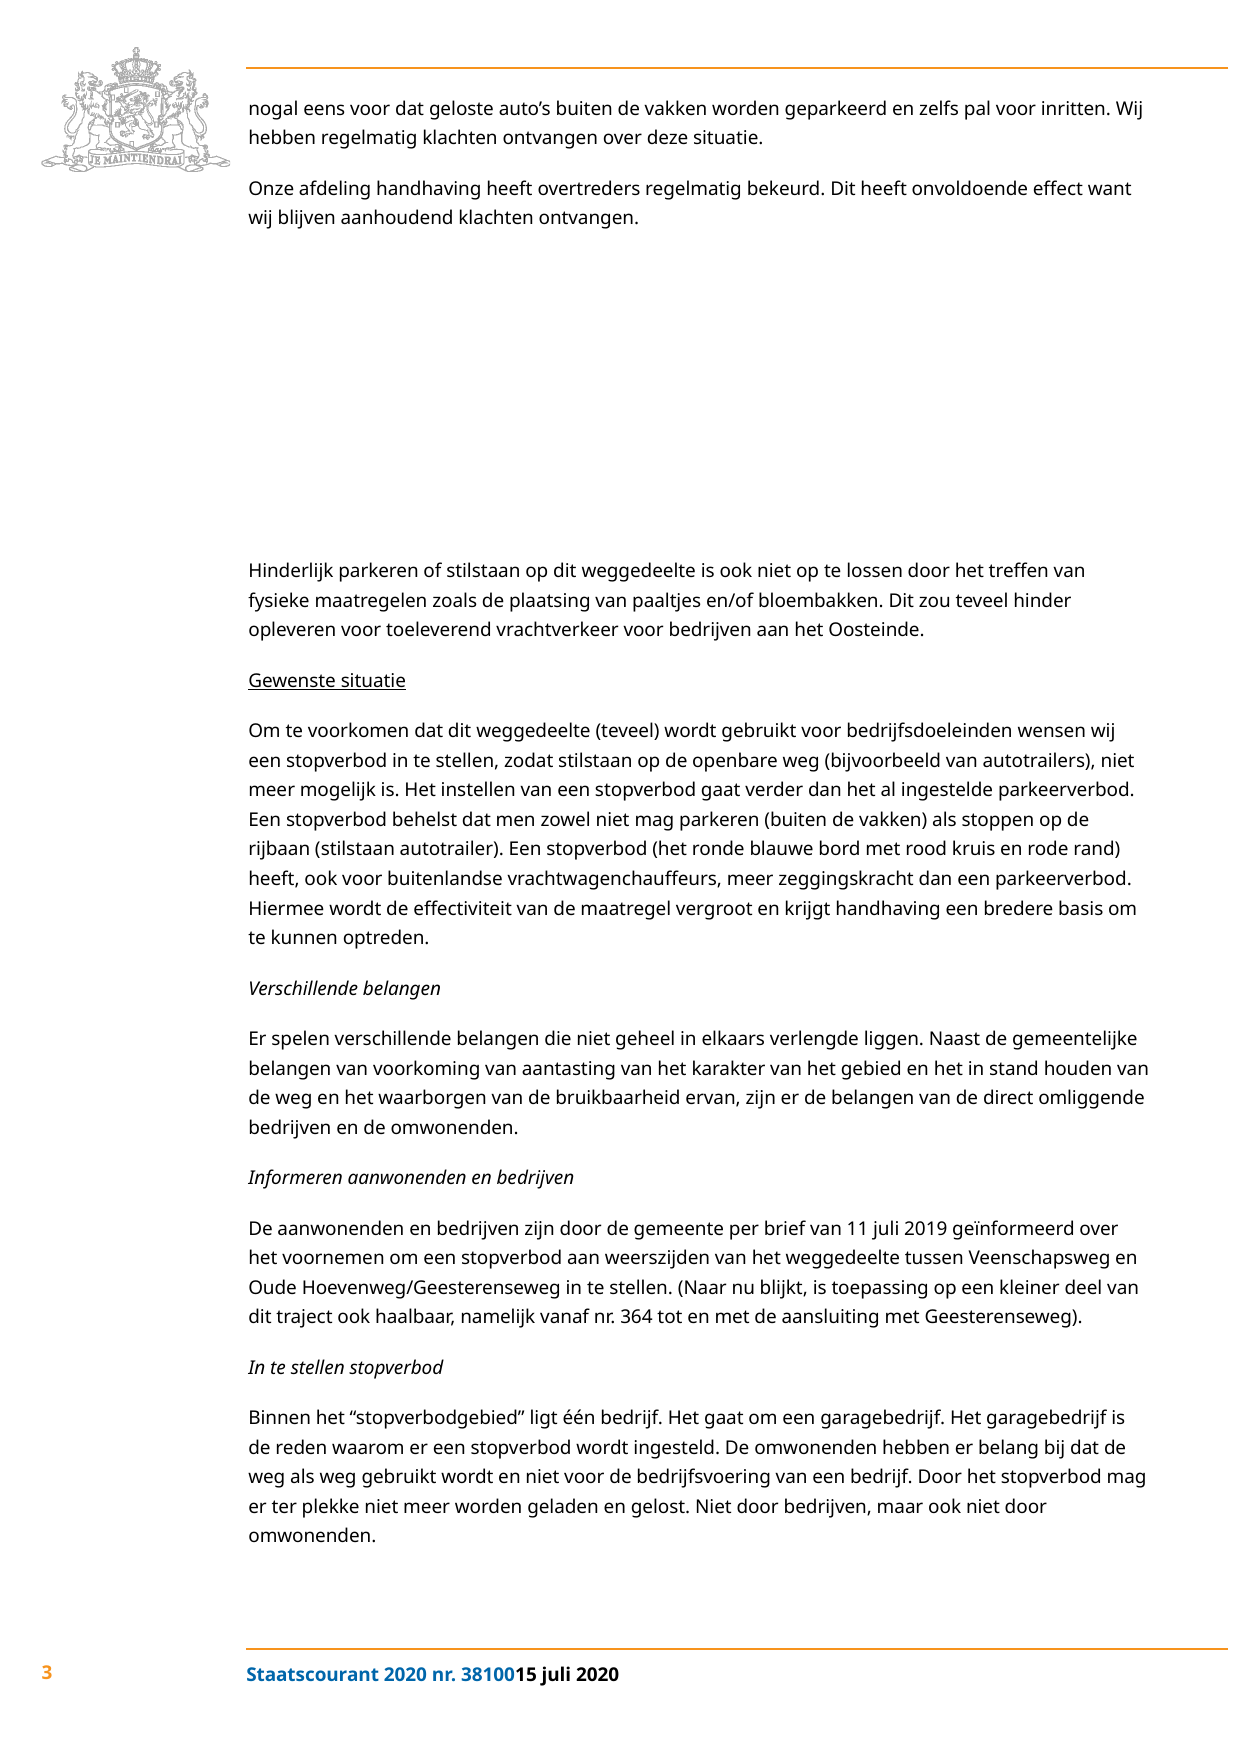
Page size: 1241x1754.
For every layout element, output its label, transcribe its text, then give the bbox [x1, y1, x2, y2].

text Gewenste situatie [248, 667, 1152, 693]
picture [41, 47, 231, 172]
text Informeren aanwonenden en bedrijven [248, 1164, 1152, 1190]
text De aanwonenden en bedrijven zijn door de gemeente per brief van 11 juli 2019 geïnformeerd over het voornemen om een stopverbod aan weerszijden van het weggedeelte tussen Veenschapsweg en Oude Hoevenweg/Geesterenseweg in te stellen. (Naar nu blijkt, is toepassing op een kleiner deel van dit traject ook haalbaar, namelijk vanaf nr. 364 tot en met de aansluiting met Geesterenseweg). [248, 1215, 1152, 1329]
text Om te voorkomen dat dit weggedeelte (teveel) wordt gebruikt voor bedrijfsdoeleinden wensen wij een stopverbod in te stellen, zodat stilstaan op de openbare weg (bijvoorbeeld van autotrailers), niet meer mogelijk is. Het instellen van een stopverbod gaat verder dan het al ingestelde parkeerverbod. Een stopverbod behelst dat men zowel niet mag parkeren (buiten de vakken) als stoppen op de rijbaan (stilstaan autotrailer). Een stopverbod (het ronde blauwe bord met rood kruis en rode rand) heeft, ook voor buitenlandse vrachtwagenchauffeurs, meer zeggingskracht dan een parkeerverbod. Hiermee wordt de effectiviteit van de maatregel vergroot en krijgt handhaving een bredere basis om te kunnen optreden. [248, 717, 1152, 950]
text In te stellen stopverbod [248, 1354, 1152, 1380]
text Er spelen verschillende belangen die niet geheel in elkaars verlengde liggen. Naast de gemeentelijke belangen van voorkoming van aantasting van het karakter van het gebied en het in stand houden van de weg en het waarborgen van de bruikbaarheid ervan, zijn er de belangen van de direct omliggende bedrijven en de omwonenden. [248, 1025, 1152, 1140]
text Verschillende belangen [248, 975, 1152, 1001]
text nogal eens voor dat geloste auto’s buiten de vakken worden geparkeerd en zelfs pal voor inritten. Wij hebben regelmatig klachten ontvangen over deze situatie. [248, 95, 1152, 150]
text Hinderlijk parkeren of stilstaan op dit weggedeelte is ook niet op te lossen door het treffen van fysieke maatregelen zoals de plaatsing van paaltjes en/of bloembakken. Dit zou teveel hinder opleveren voor toeleverend vrachtverkeer voor bedrijven aan het Oosteinde. [248, 557, 1152, 642]
text Onze afdeling handhaving heeft overtreders regelmatig bekeurd. Dit heeft onvoldoende effect want wij blijven aanhoudend klachten ontvangen. [248, 175, 1152, 230]
text Binnen het “stopverbodgebied” ligt één bedrijf. Het gaat om een garagebedrijf. Het garagebedrijf is de reden waarom er een stopverbod wordt ingesteld. De omwonenden hebben er belang bij dat de weg als weg gebruikt wordt en niet voor de bedrijfsvoering van een bedrijf. Door het stopverbod mag er ter plekke niet meer worden geladen en gelost. Niet door bedrijven, maar ook niet door omwonenden. [248, 1404, 1152, 1548]
